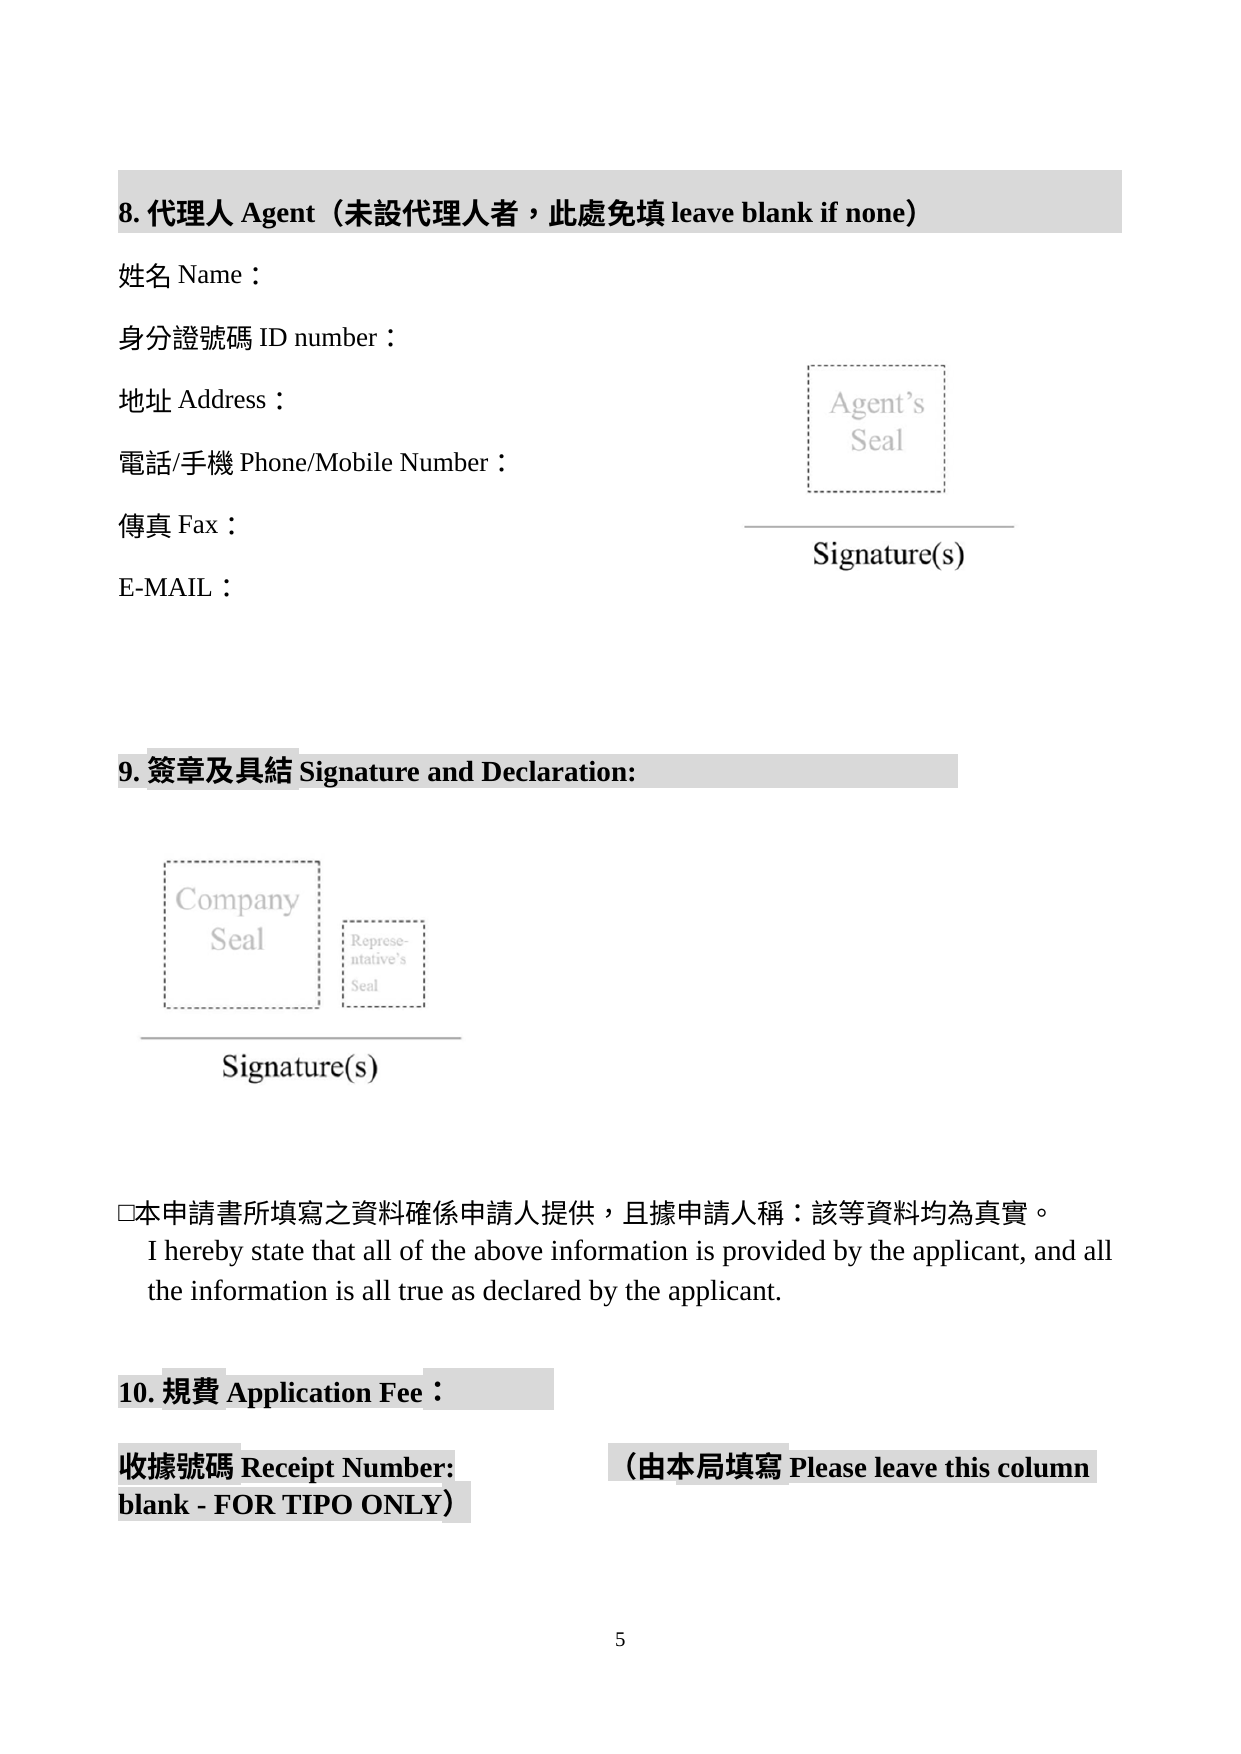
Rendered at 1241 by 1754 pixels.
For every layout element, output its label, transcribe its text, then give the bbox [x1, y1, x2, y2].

picture [722, 315, 1043, 625]
text [1043, 358, 1122, 420]
picture [118, 826, 479, 1107]
text □本申請書所填寫之資料確係申請人提供，且據申請人稱：該等資料均為真實。 [118, 1170, 1122, 1233]
text 地址Address： [118, 358, 722, 420]
text E-MAIL： [118, 545, 722, 608]
text 8. 代理人Agent（未設代理人者，此處免填leave blank if none） [118, 170, 1122, 233]
text [1043, 420, 1122, 483]
text 傳真Fax： [118, 483, 722, 545]
text 身分證號碼ID number： [118, 295, 1122, 358]
text 9. 簽章及具結Signature and Declaration: [118, 751, 1117, 789]
text [1043, 545, 1122, 608]
text I hereby state that all of the above information is provided by the applicant, and all [118, 1233, 1122, 1266]
text 10. 規費Application Fee： [118, 1372, 1117, 1409]
text [1043, 483, 1122, 545]
text the information is all true as declared by the applicant. [118, 1273, 1122, 1306]
text 姓名Name： [118, 233, 1122, 295]
text 電話/手機Phone/Mobile Number： [118, 420, 722, 483]
text 收據號碼Receipt Number: （由本局填寫Please leave this column blank - FOR TIPO ONLY） [118, 1447, 1117, 1522]
